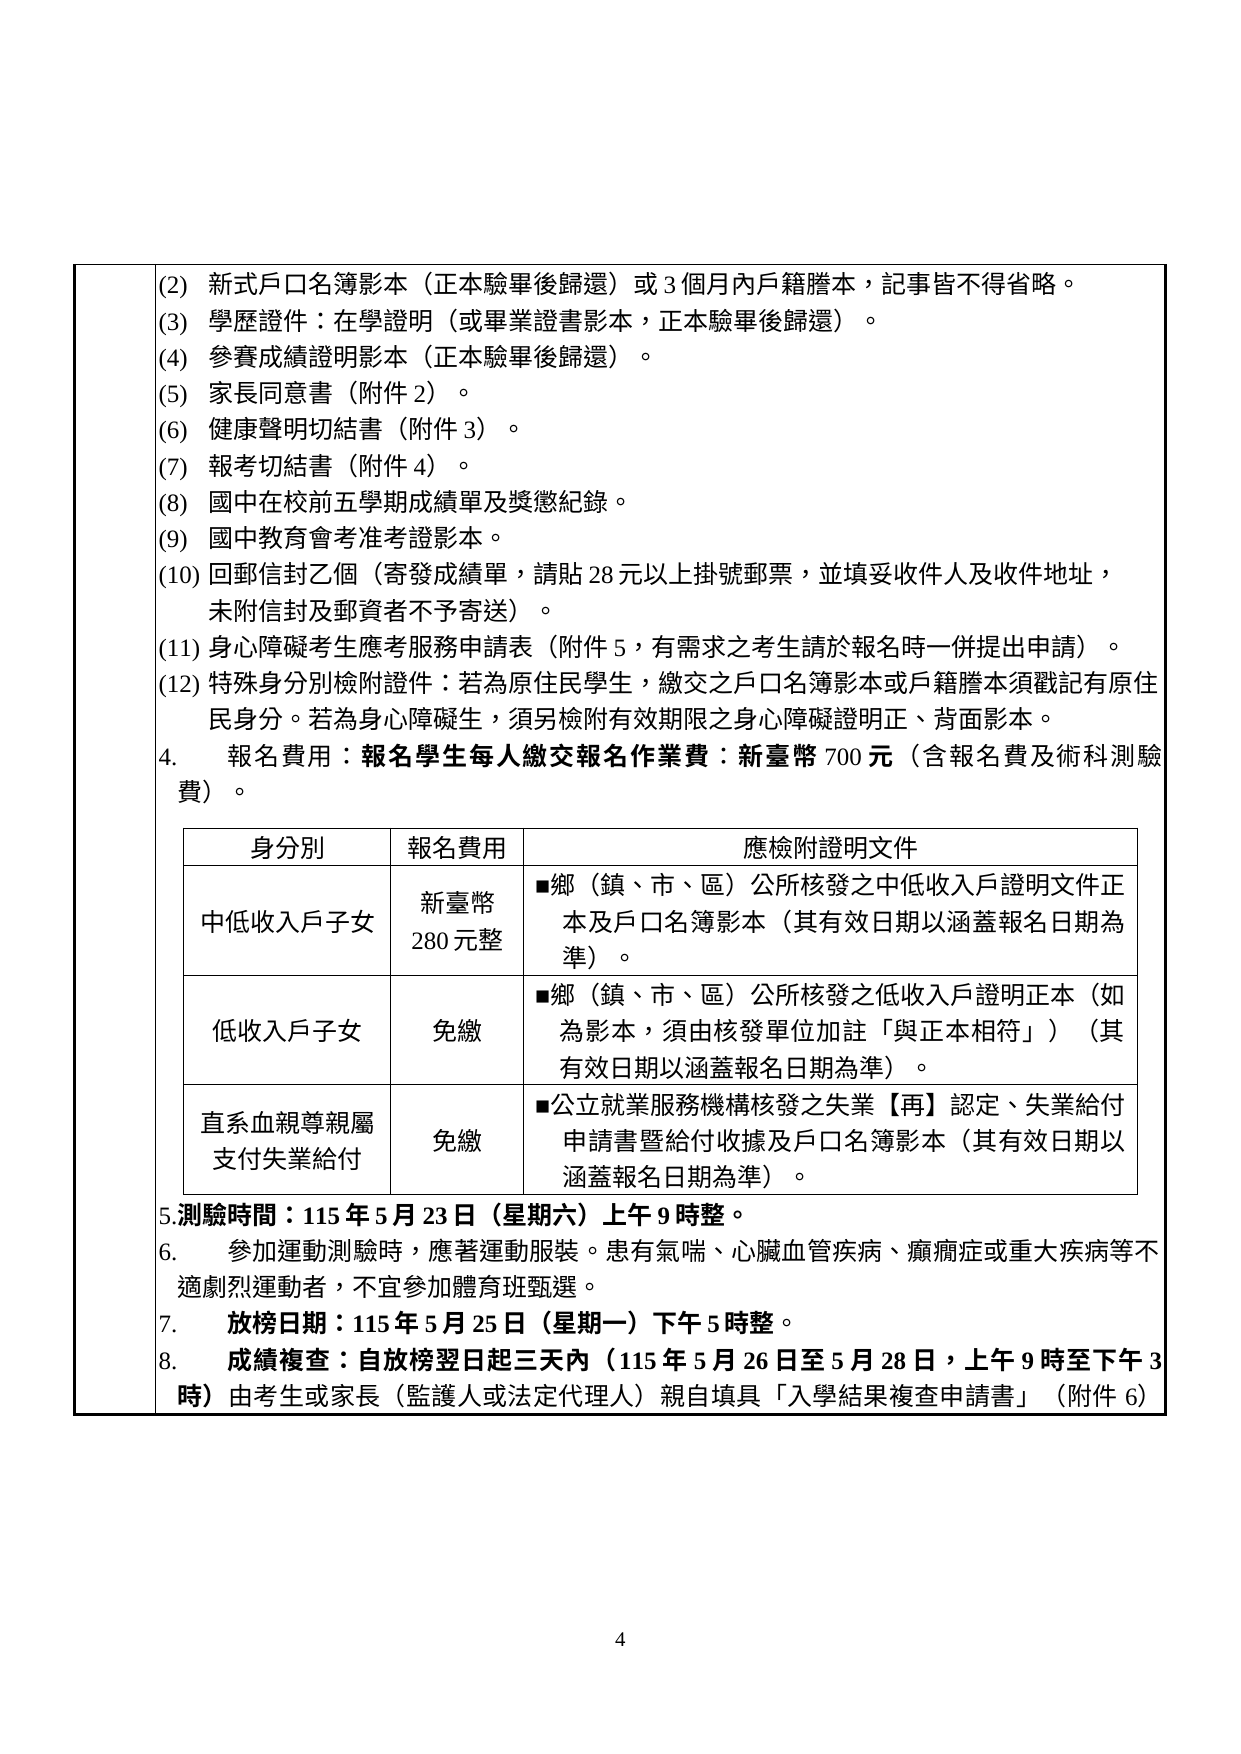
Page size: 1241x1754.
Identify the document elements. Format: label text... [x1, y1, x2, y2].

table_cell 中低收入戶子女 [184, 866, 390, 974]
table_cell 報名時間：115年5月18日（星期一）至5月20日（星期三），每日09:00-12:00及13:00-16:00。 報名地點：本校體育組（迎曦樓2樓）。 有意報名同學，請先至本校首頁公告（網址https://www.ccsh.tp.edu.tw/）列印簡章資料填寫後至本校報名，並繳驗以下資料： 報名表（正本）（附件1）。需自備2吋大頭照2張，照片背面填寫姓名，貼於報名表及報名表下方准考證上。 新式戶口名簿影本（正本驗畢後歸還）或3個月內戶籍謄本，記事皆不得省略。 學歷證件：在學證明（或畢業證書影本，正本驗畢後歸還）。 參賽成績證明影本（正本驗畢後歸還）。 家長同意書（附件2）。 健康聲明切結書（附件3）。 報考切結書（附件4）。 國中在校前五學期成績單及獎懲紀錄。 國中教育會考准考證影本。 回郵信封乙個（寄發成績單，請貼28元以上掛號郵票，並填妥收件人及收件地址， 未附信封及郵資者不予寄送）。 身心障礙考生應考服務申請表（附件5，有需求之考生請於報名時一併提出申請）。 特殊身分別檢附證件：若為原住民學生，繳交之戶口名簿影本或戶籍謄本須戳記有原住民身分。若為身心障礙生，須另檢附有效期限之身心障礙證明正、背面影本。 報名費用：報名學生每人繳交報名作業費：新臺幣700元（含報名費及術科測驗費）。 測驗時間：115年5月23日（星期六）上午9時整。 參加運動測驗時，應著運動服裝。患有氣喘、心臟血管疾病、癲癇症或重大疾病等不適劇烈運動者，不宜參加體育班甄選。 放榜日期：115年5月25日（星期一）下午5時整。 成績複查：自放榜翌日起三天內（115年5月26日至5月28日，上午9時至下午3時）由考生或家長（監護人或法定代理人）親自填具「入學結果複查申請書」（附件6）向本校招生委員會提出申請，不受理郵寄申請。 申訴處理：考生對於本甄選入學各項作業認為有影響其權益者，得舉證並於115年6月2日(星期二)前，由考生或家長(監護人或法定代理人)填具申訴書（附件9）親送本校招生委員會(以下稱本委員會)提出申請，不受理郵寄申請。本委員會收受申訴案件後，依審議決議正式書面答覆之。申訴事項經本委員會書面答覆後，若無新事證，就同一事件重複申訴者本委員會將不予受理。 報到日期：115年7月9日（星期四）上午09:00-11:00。 經錄取之學生於報到日期未及繳交畢業證書者，應由考生切結於115年7月9日16時前自行送交畢業證書至錄取學校。 經錄取且已完成報到者，如欲放棄錄取資格，應於115年7月13日（星期一）下午2時前填具「放棄錄取資格聲明書」（附件7），由考生或家長（監護人或法定代理人）親送至錄取學校辦理放棄錄取資格。若學生未能在指定期限內取得錄取學校蓋章同意放棄資格證明文件，將不能報名參加本學年度高級中等學校之其他入學管道。 就讀體育班學生，依「高級中等以下學校體育班設立辦法」第19條規定，學生因故不適宜繼續在原班就讀或就讀之體育班經依第23條規定減少發展之運動種類、減班或停辦時，學校應積極輔導其轉班或轉校。必要時，得由各該主管機關轉介至其他學校。 有關原住民學生及身心障礙學生之身分認定、加分優待及外加名額方式，依「原住民學生升學保障及原住民公費留學辦法」、「身心障礙學生升學輔導辦法」相關規定辦理，報名學生應依上開規定檢附相關身分認定文件。 本校對於學生個人資料蒐集、處理及利用之使用範圍、目的、對象及使用期間等相關規範告知事項（附件8），請考生詳細閱讀。 如遇天然災害或因不可抗力之因素，經行政院人事行政總處發布停止上班或上課，亦或因疫情影響而有未能如期辦理之因素，則考試延後舉行，延後時間於本校網站公布。 本簡章經本校招生委員會審議通過，未盡事宜悉依相關法令辦理，如有補充事項，公布於本校網站，請應試者自行上網查閱。 凡經錄取之學生必須加入報考專長種類之校隊訓練，如不願接受訓練或參加比賽者，應由學校依規定輔導轉學不得異議。體育班學生在學期間不得以任何理由轉入本校普通班，透過臺北市高級中等學校聯合轉學考不在此限。 [156, 265, 1164, 1413]
table_cell ■鄉（鎮、市、區）公所核發之低收入戶證明正本（如為影本，須由核發單位加註「與正本相符」）（其有效日期以涵蓋報名日期為準）。 [524, 976, 1137, 1084]
table_header 身分別 [184, 829, 390, 865]
table_cell 直系血親尊親屬 支付失業給付 [184, 1085, 390, 1194]
table_cell 新臺幣 280元整 [391, 866, 523, 974]
table_header 報名費用 [391, 829, 523, 865]
table_cell 低收入戶子女 [184, 976, 390, 1084]
table_cell ■鄉（鎮、市、區）公所核發之中低收入戶證明文件正本及戶口名簿影本（其有效日期以涵蓋報名日期為準）。 [524, 866, 1137, 974]
table_cell 免繳 [391, 976, 523, 1084]
table_header 應檢附證明文件 [524, 829, 1137, 865]
table_cell 免繳 [391, 1085, 523, 1194]
table_cell [76, 265, 155, 1413]
table_cell ■公立就業服務機構核發之失業【再】認定、失業給付申請書暨給付收據及戶口名簿影本（其有效日期以涵蓋報名日期為準）。 [524, 1085, 1137, 1194]
